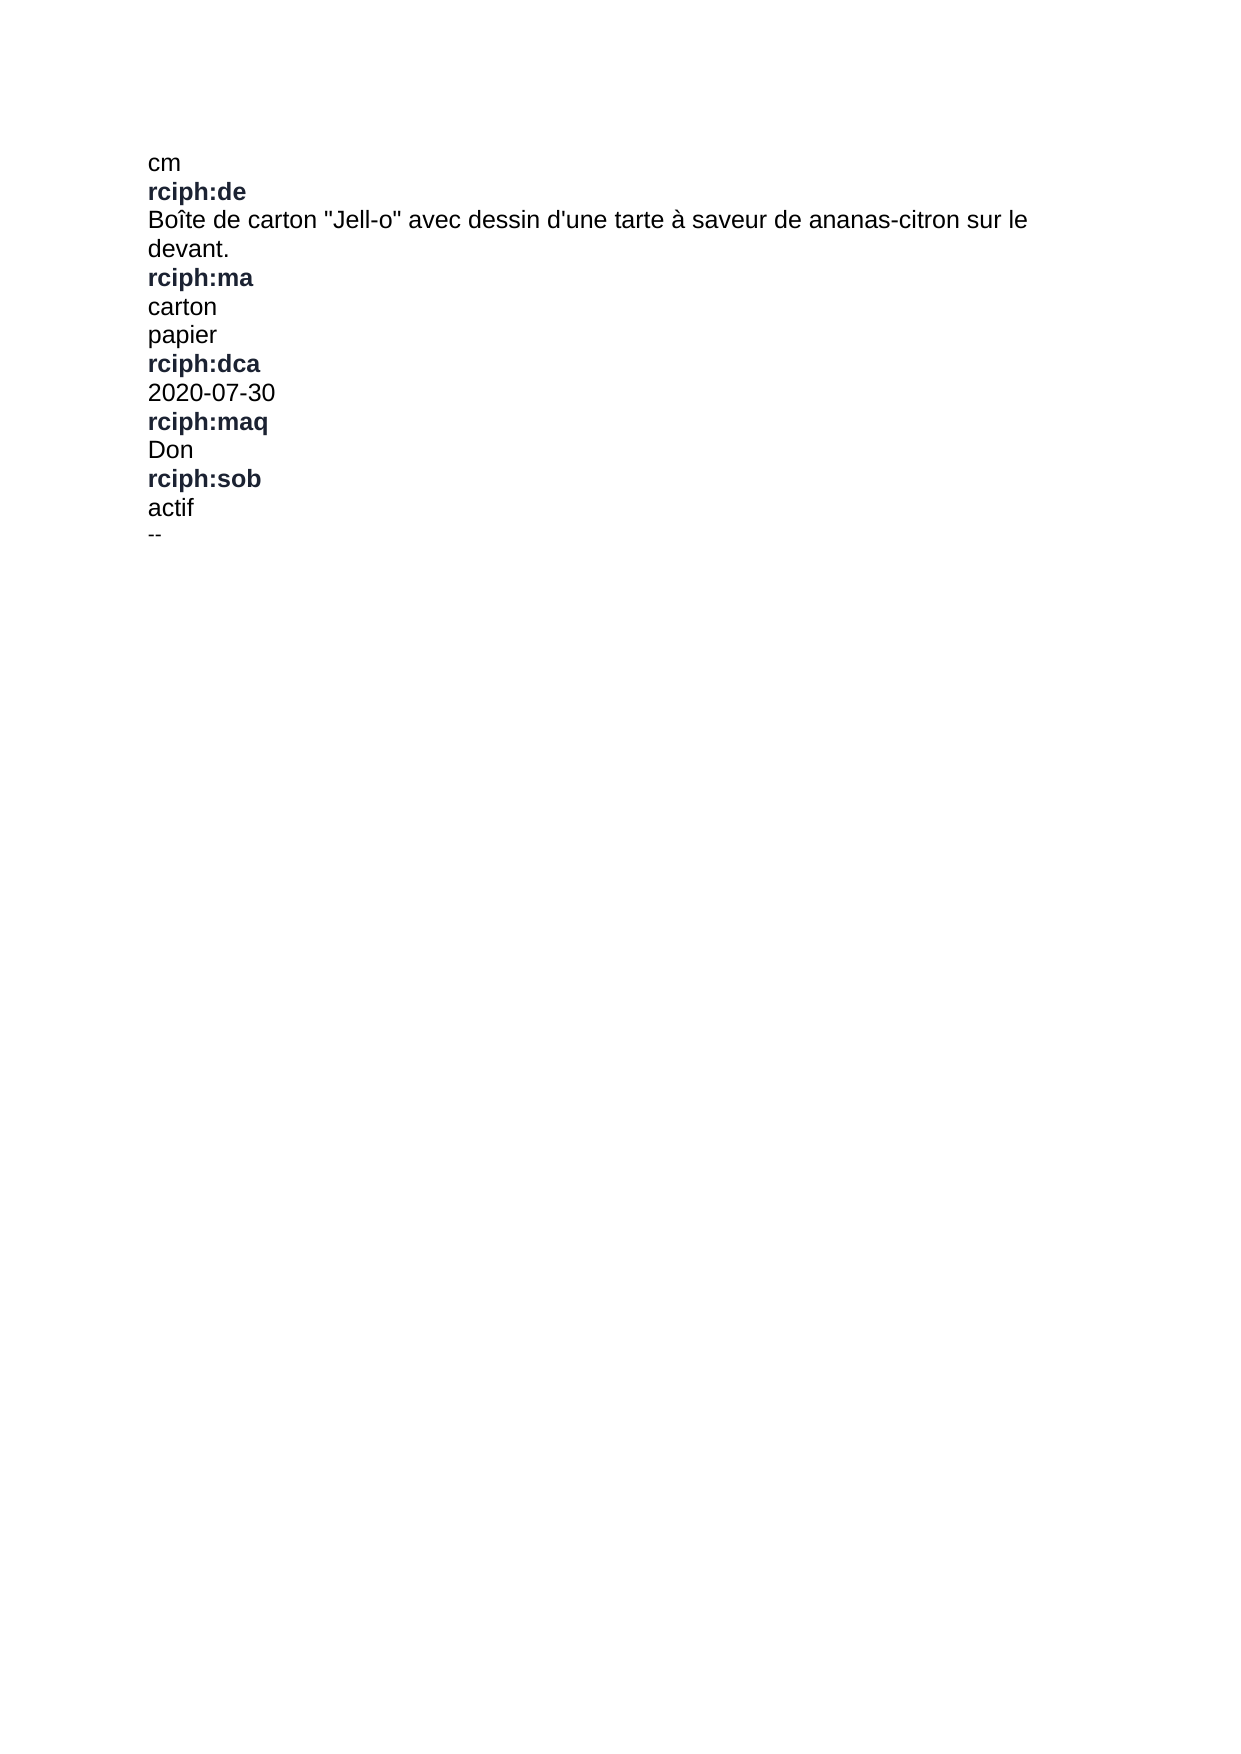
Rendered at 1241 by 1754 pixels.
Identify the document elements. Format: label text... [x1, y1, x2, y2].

text papier [148, 320, 1092, 349]
text rciph:ma [148, 263, 1092, 291]
text actif [148, 493, 1092, 521]
text Boîte de carton "Jell-o" avec dessin d'une tarte à saveur de ananas-citron sur le devant. [148, 205, 1092, 263]
text rciph:dca [148, 349, 1092, 378]
text Don [148, 435, 1092, 464]
text 2020-07-30 [148, 378, 1092, 406]
text rciph:maq [148, 406, 1092, 435]
text -- [148, 521, 1092, 545]
text cm [148, 148, 1092, 176]
text carton [148, 291, 1092, 320]
text rciph:de [148, 176, 1092, 205]
text rciph:sob [148, 464, 1092, 493]
